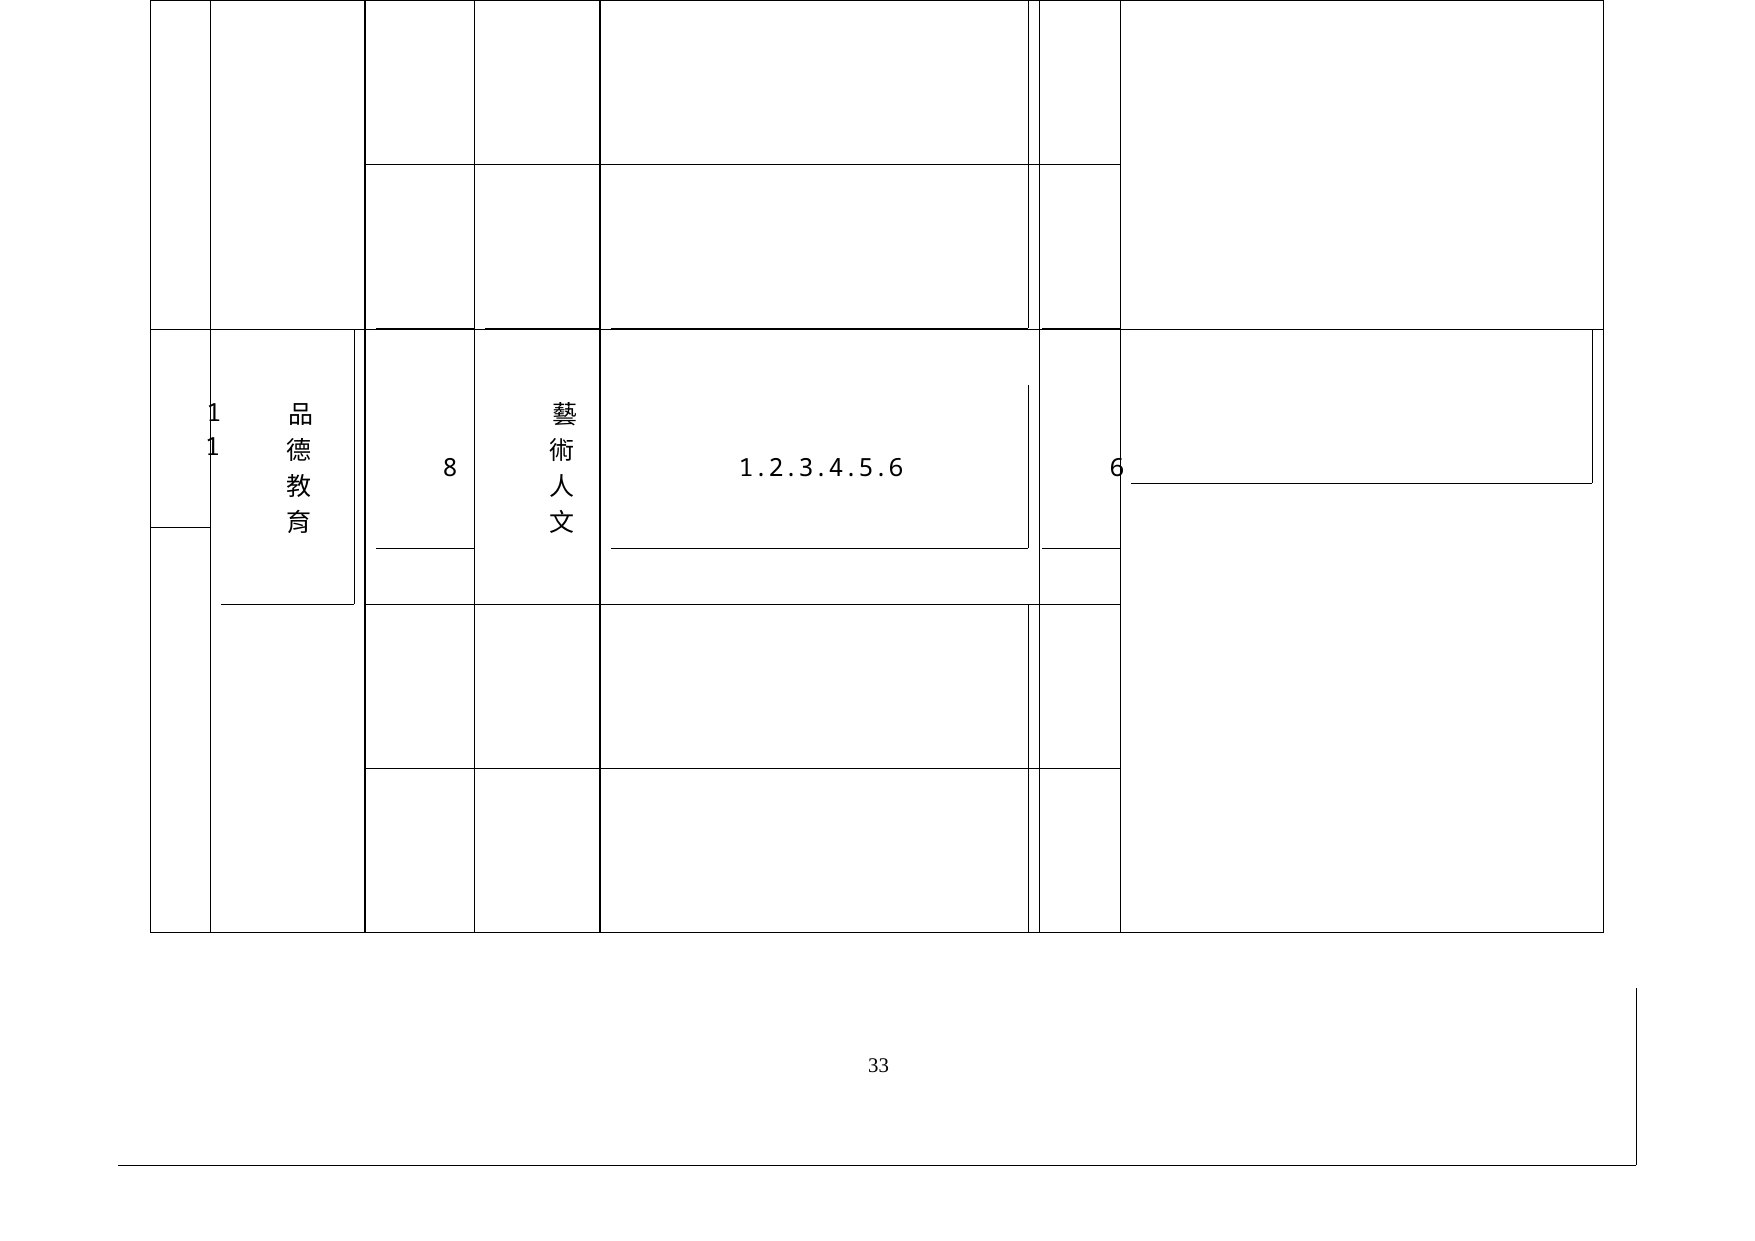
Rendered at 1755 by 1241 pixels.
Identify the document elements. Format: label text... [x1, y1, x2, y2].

table_cell [366, 1, 474, 164]
table_cell [601, 769, 1028, 932]
table_cell 8 [366, 330, 474, 604]
table_cell [601, 1, 1028, 164]
table_cell [475, 165, 599, 328]
table_cell [1029, 165, 1039, 328]
table_cell 國際教育 [211, 1, 364, 328]
table_cell [475, 605, 599, 768]
table_cell [366, 165, 474, 328]
table_cell [601, 605, 1028, 768]
table_cell [366, 769, 474, 932]
table_cell [1040, 165, 1120, 328]
table_cell [601, 165, 1028, 328]
table_cell 11 [151, 528, 210, 932]
table_cell [475, 1, 599, 164]
table_cell [1029, 605, 1039, 768]
table_cell 藝術人文 [475, 330, 599, 604]
table_cell [1040, 605, 1120, 768]
table_cell [366, 605, 474, 768]
table_cell 1.2.3.4.5.6 [601, 330, 1039, 604]
table_cell 10 [151, 1, 210, 328]
table_cell [1029, 1, 1039, 164]
table_cell [475, 769, 599, 932]
table_cell [1029, 769, 1039, 932]
table_cell 11 [151, 330, 210, 527]
table_cell [1040, 1, 1120, 164]
table_cell [1121, 1, 1603, 328]
table_cell 品德教育 [211, 330, 364, 932]
table_cell [1040, 769, 1120, 932]
table_cell [1121, 330, 1603, 932]
table_cell 6 [1040, 330, 1120, 604]
